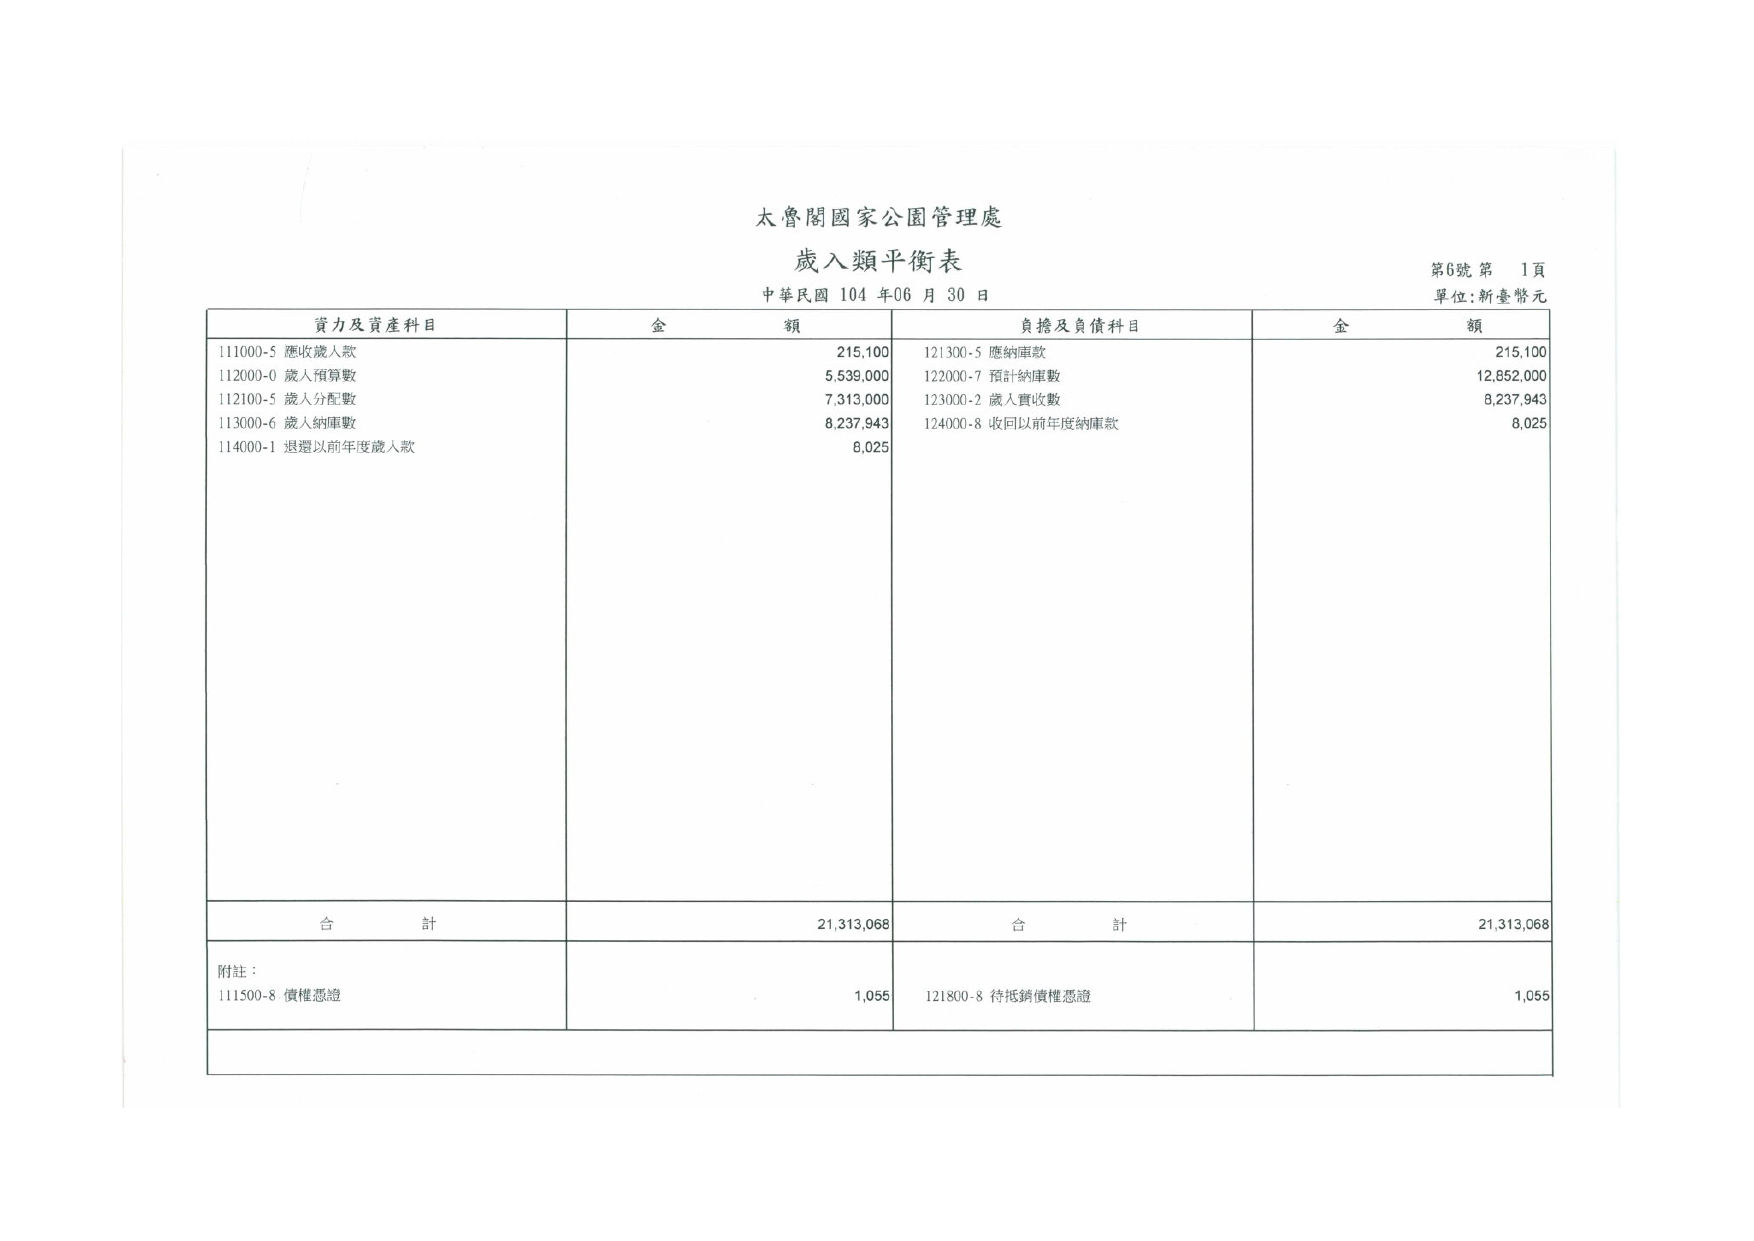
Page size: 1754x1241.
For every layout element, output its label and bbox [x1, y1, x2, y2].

picture [121, 138, 1621, 1108]
